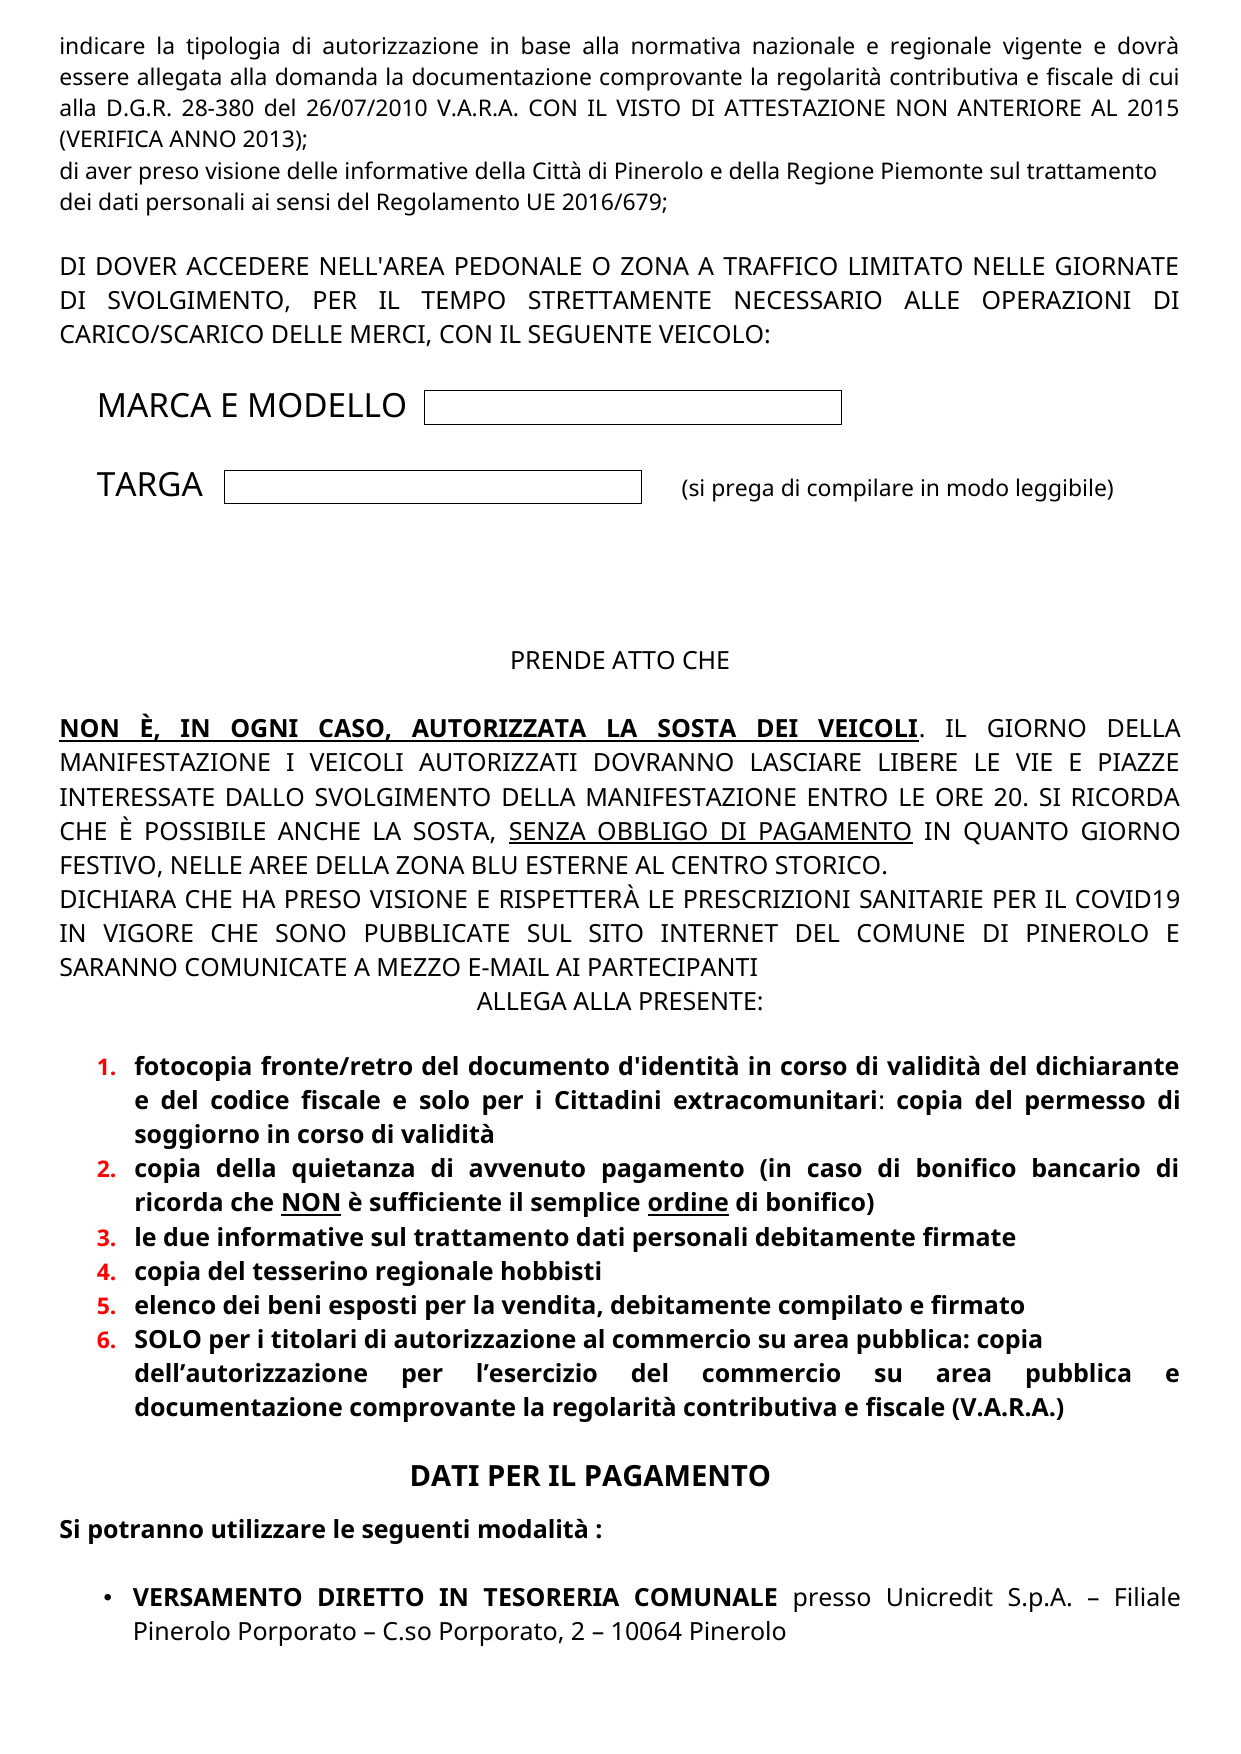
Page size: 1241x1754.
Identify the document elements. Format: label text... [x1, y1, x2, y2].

text Si potranno utilizzare le seguenti modalità : [59, 1512, 1181, 1546]
list elenco dei beni esposti per la vendita, debitamente compilato e firmato [97, 1287, 1181, 1321]
list copia della quietanza di avvenuto pagamento (in caso di bonifico bancario di ricorda che NON è sufficiente il semplice ordine di bonifico) [97, 1151, 1181, 1219]
text di aver preso visione delle informative della Città di Pinerolo e della Regione Piemonte sul trattamento dei dati personali ai sensi del Regolamento UE 2016/679; [59, 154, 1181, 217]
list TARGA (si prega di compilare in modo leggibile) [59, 461, 1181, 507]
text PRENDE ATTO CHE [59, 643, 1181, 677]
list fotocopia fronte/retro del documento d'identità in corso di validità del dichiarante e del codice fiscale e solo per i Cittadini extracomunitari: copia del permesso di soggiorno in corso di validità [97, 1049, 1181, 1151]
list MARCA E MODELLO [59, 382, 1181, 427]
text ALLEGA ALLA PRESENTE: [59, 983, 1181, 1018]
list le due informative sul trattamento dati personali debitamente firmate [97, 1219, 1181, 1253]
text DICHIARA CHE HA PRESO VISIONE E RISPETTERÀ LE PRESCRIZIONI SANITARIE PER IL COVID19 IN VIGORE CHE SONO PUBBLICATE SUL SITO INTERNET DEL COMUNE DI PINEROLO E SARANNO COMUNICATE A MEZZO E-MAIL AI PARTECIPANTI [59, 881, 1181, 983]
text DATI PER IL PAGAMENTO [59, 1455, 1181, 1494]
text DI DOVER ACCEDERE NELL'AREA PEDONALE O ZONA A TRAFFICO LIMITATO NELLE GIORNATE DI SVOLGIMENTO, PER IL TEMPO STRETTAMENTE NECESSARIO ALLE OPERAZIONI DI CARICO/SCARICO DELLE MERCI, CON IL SEGUENTE VEICOLO: [59, 248, 1181, 351]
text indicare la tipologia di autorizzazione in base alla normativa nazionale e regionale vigente e dovrà essere allegata alla domanda la documentazione comprovante la regolarità contributiva e fiscale di cui alla D.G.R. 28-380 del 26/07/2010 V.A.R.A. CON IL VISTO DI ATTESTAZIONE NON ANTERIORE AL 2015 (VERIFICA ANNO 2013); [59, 29, 1181, 154]
list VERSAMENTO DIRETTO IN TESORERIA COMUNALE presso Unicredit S.p.A. – Filiale Pinerolo Porporato – C.so Porporato, 2 – 10064 Pinerolo [103, 1580, 1181, 1648]
list dell’autorizzazione per l’esercizio del commercio su area pubblica e documentazione comprovante la regolarità contributiva e fiscale (V.A.R.A.) [97, 1355, 1181, 1423]
list SOLO per i titolari di autorizzazione al commercio su area pubblica: copia [97, 1321, 1181, 1355]
list copia del tesserino regionale hobbisti [97, 1253, 1181, 1287]
text NON È, IN OGNI CASO, AUTORIZZATA LA SOSTA DEI VEICOLI. IL GIORNO DELLA MANIFESTAZIONE I VEICOLI AUTORIZZATI DOVRANNO LASCIARE LIBERE LE VIE E PIAZZE INTERESSATE DALLO SVOLGIMENTO DELLA MANIFESTAZIONE ENTRO LE ORE 20. SI RICORDA CHE È POSSIBILE ANCHE LA SOSTA, SENZA OBBLIGO DI PAGAMENTO IN QUANTO GIORNO FESTIVO, NELLE AREE DELLA ZONA BLU ESTERNE AL CENTRO STORICO. [59, 711, 1181, 881]
